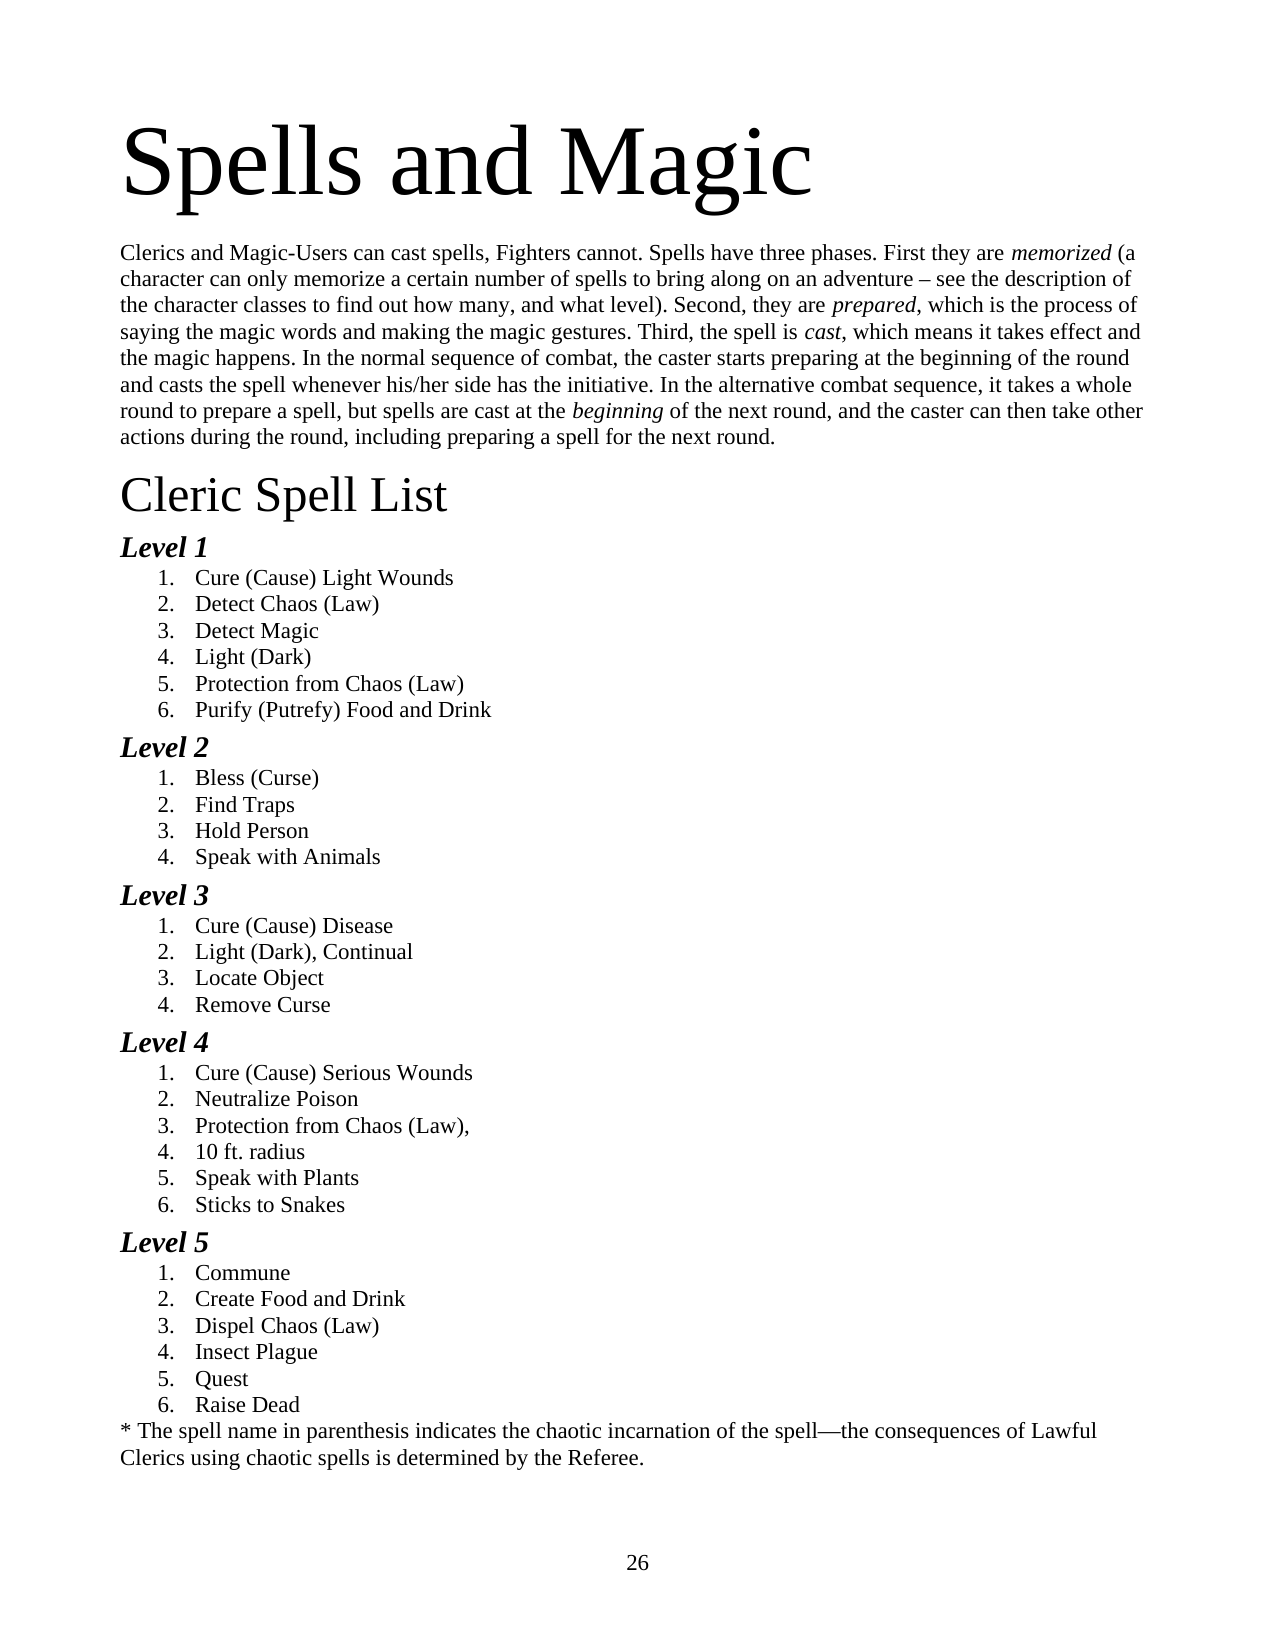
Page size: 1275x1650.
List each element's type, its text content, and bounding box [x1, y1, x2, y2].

subtitle Spells and Magic [120, 101, 1155, 216]
list Commune [157, 1259, 1155, 1286]
list Detect Chaos (Law) [157, 591, 1155, 617]
subtitle Level 5 [120, 1225, 1155, 1259]
text * The spell name in parenthesis indicates the chaotic incarnation of the spell—the consequences of Lawful Clerics using chaotic spells is determined by the Referee. [120, 1417, 1155, 1470]
list Speak with Plants [157, 1164, 1155, 1191]
subtitle Level 3 [120, 877, 1155, 912]
text Clerics and Magic-Users can cast spells, Fighters cannot. Spells have three phases. First they are memorized (a character can only memorize a certain number of spells to bring along on an adventure – see the description of the character classes to find out how many, and what level). Second, they are prepared, which is the process of saying the magic words and making the magic gestures. Third, the spell is cast, which means it takes effect and the magic happens. In the normal sequence of combat, the caster starts preparing at the beginning of the round and casts the spell whenever his/her side has the initiative. In the alternative combat sequence, it takes a whole round to prepare a spell, but spells are cast at the beginning of the next round, and the caster can then take other actions during the round, including preparing a spell for the next round. [120, 239, 1155, 450]
list Sticks to Snakes [157, 1191, 1155, 1217]
list Light (Dark), Continual [157, 938, 1155, 964]
subtitle Level 1 [120, 530, 1155, 564]
subtitle Level 2 [120, 730, 1155, 764]
list Cure (Cause) Disease [157, 912, 1155, 938]
list Dispel Chaos (Law) [157, 1312, 1155, 1338]
list 10 ft. radius [157, 1138, 1155, 1164]
list Find Traps [157, 791, 1155, 817]
list Insect Plague [157, 1338, 1155, 1364]
list Speak with Animals [157, 843, 1155, 870]
list Detect Magic [157, 617, 1155, 643]
list Locate Object [157, 964, 1155, 991]
list Bless (Curse) [157, 764, 1155, 791]
list Protection from Chaos (Law) [157, 669, 1155, 696]
list Neutralize Poison [157, 1085, 1155, 1112]
subtitle Cleric Spell List [120, 465, 1155, 522]
list Remove Curse [157, 991, 1155, 1017]
list Hold Person [157, 817, 1155, 843]
list Cure (Cause) Serious Wounds [157, 1059, 1155, 1085]
list Create Food and Drink [157, 1286, 1155, 1312]
list Protection from Chaos (Law), [157, 1112, 1155, 1138]
list Light (Dark) [157, 643, 1155, 669]
list Raise Dead [157, 1391, 1155, 1417]
subtitle Level 4 [120, 1024, 1155, 1059]
list Cure (Cause) Light Wounds [157, 564, 1155, 591]
list Purify (Putrefy) Food and Drink [157, 696, 1155, 722]
list Quest [157, 1364, 1155, 1391]
